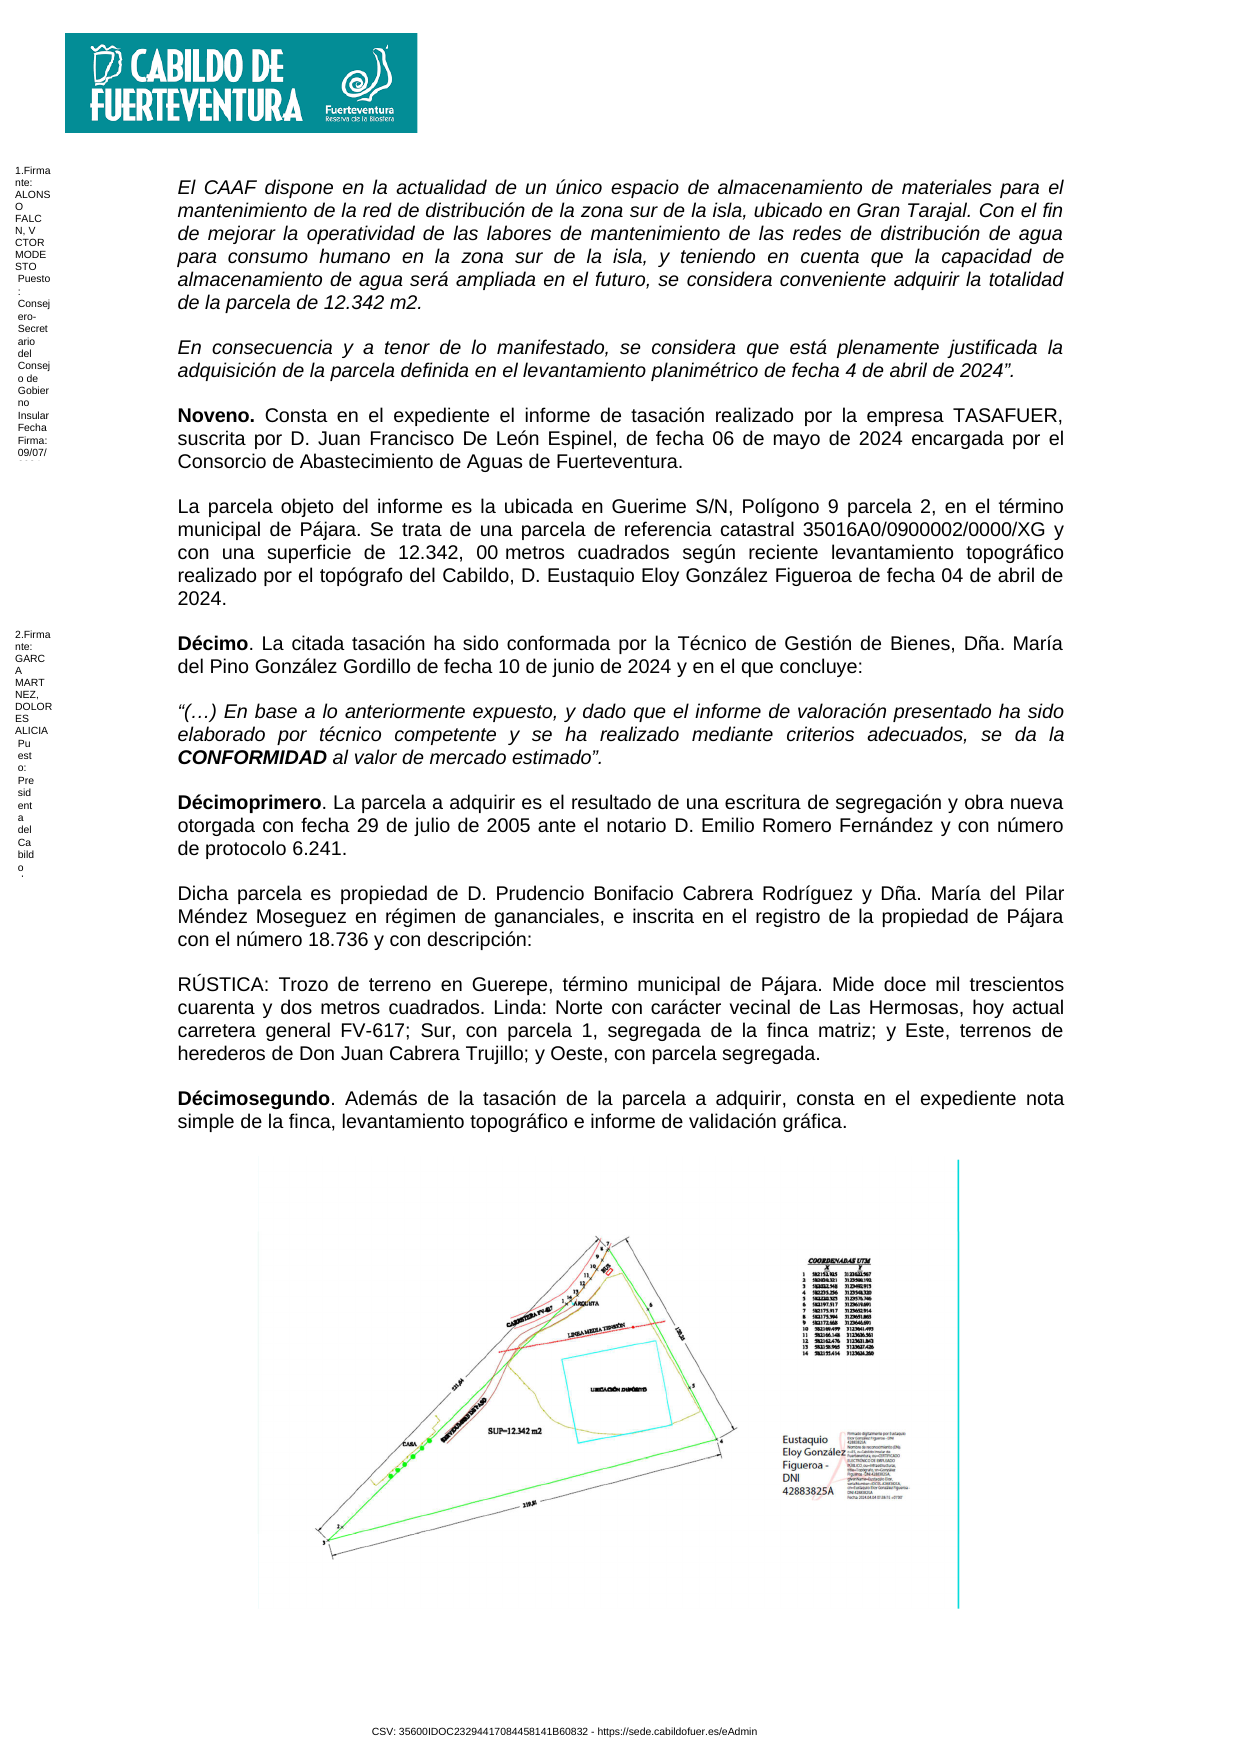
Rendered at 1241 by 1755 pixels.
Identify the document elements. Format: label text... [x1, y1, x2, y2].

text Noveno. Consta en el expediente el informe de tasación realizado por la empresa TASAFUER, suscrita por D. Juan Francisco De León Espinel, de fecha 06 de mayo de 2024 encargada por el Consorcio de Abastecimiento de Aguas de Fuerteventura. [177, 404, 1064, 473]
text 1.Firmante: ALONSO FALC N, V CTOR MODESTO [15, 165, 52, 273]
text Décimoprimero. La parcela a adquirir es el resultado de una escritura de segregación y obra nueva otorgada con fecha 29 de julio de 2005 ante el notario D. Emilio Romero Fernández y con número de protocolo 6.241. [177, 791, 1064, 859]
text La parcela objeto del informe es la ubicada en Guerime S/N, Polígono 9 parcela 2, en el término municipal de Pájara. Se trata de una parcela de referencia catastral 35016A0/0900002/0000/XG y con una superficie de 12.342, 00 metros cuadrados según reciente levantamiento topográfico realizado por el topógrafo del Cabildo, D. Eustaquio Eloy González Figueroa de fecha 04 de abril de 2024. [177, 495, 1064, 610]
text Dicha parcela es propiedad de D. Prudencio Bonifacio Cabrera Rodríguez y Dña. María del Pilar Méndez Moseguez en régimen de gananciales, e inscrita en el registro de la propiedad de Pájara con el número 18.736 y con descripción: [177, 882, 1064, 951]
text Décimosegundo. Además de la tasación de la parcela a adquirir, consta en el expediente nota simple de la finca, levantamiento topográfico e informe de validación gráfica. [177, 1087, 1064, 1133]
text RÚSTICA: Trozo de terreno en Guerepe, término municipal de Pájara. Mide doce mil trescientos cuarenta y dos metros cuadrados. Linda: Norte con carácter vecinal de Las Hermosas, hoy actual carretera general FV-617; Sur, con parcela 1, segregada de la finca matriz; y Este, terrenos de herederos de Don Juan Cabrera Trujillo; y Oeste, con parcela segregada. [177, 973, 1064, 1065]
text Puesto: Presidenta del Cabildo de Fuerteventura Fecha Firma: 09/07/2024 13:35:40 [18, 737, 34, 877]
text Puesto: Consejero-Secretario del Consejo de Gobierno Insular Fecha Firma: 09/07/2024 13:09:07 [18, 273, 51, 461]
text 2.Firmante: GARC A MART NEZ, DOLORES ALICIA [15, 629, 52, 737]
text Décimo. La citada tasación ha sido conformada por la Técnico de Gestión de Bienes, Dña. María del Pino González Gordillo de fecha 10 de junio de 2024 y en el que concluye: [177, 632, 1064, 678]
text En consecuencia y a tenor de lo manifestado, se considera que está plenamente justificada la adquisición de la parcela definida en el levantamiento planimétrico de fecha 4 de abril de 2024”. [177, 336, 1064, 382]
text “(…) En base a lo anteriormente expuesto, y dado que el informe de valoración presentado ha sido elaborado por técnico competente y se ha realizado mediante criterios adecuados, se da la CONFORMIDAD al valor de mercado estimado”. [177, 701, 1064, 768]
text El CAAF dispone en la actualidad de un único espacio de almacenamiento de materiales para el mantenimiento de la red de distribución de la zona sur de la isla, ubicado en Gran Tarajal. Con el fin de mejorar la operatividad de las labores de mantenimiento de las redes de distribución de agua para consumo humano en la zona sur de la isla, y teniendo en cuenta que la capacidad de almacenamiento de agua será ampliada en el futuro, se considera conveniente adquirir la totalidad de la parcela de 12.342 m2. [177, 176, 1064, 313]
text [13, 164, 52, 461]
